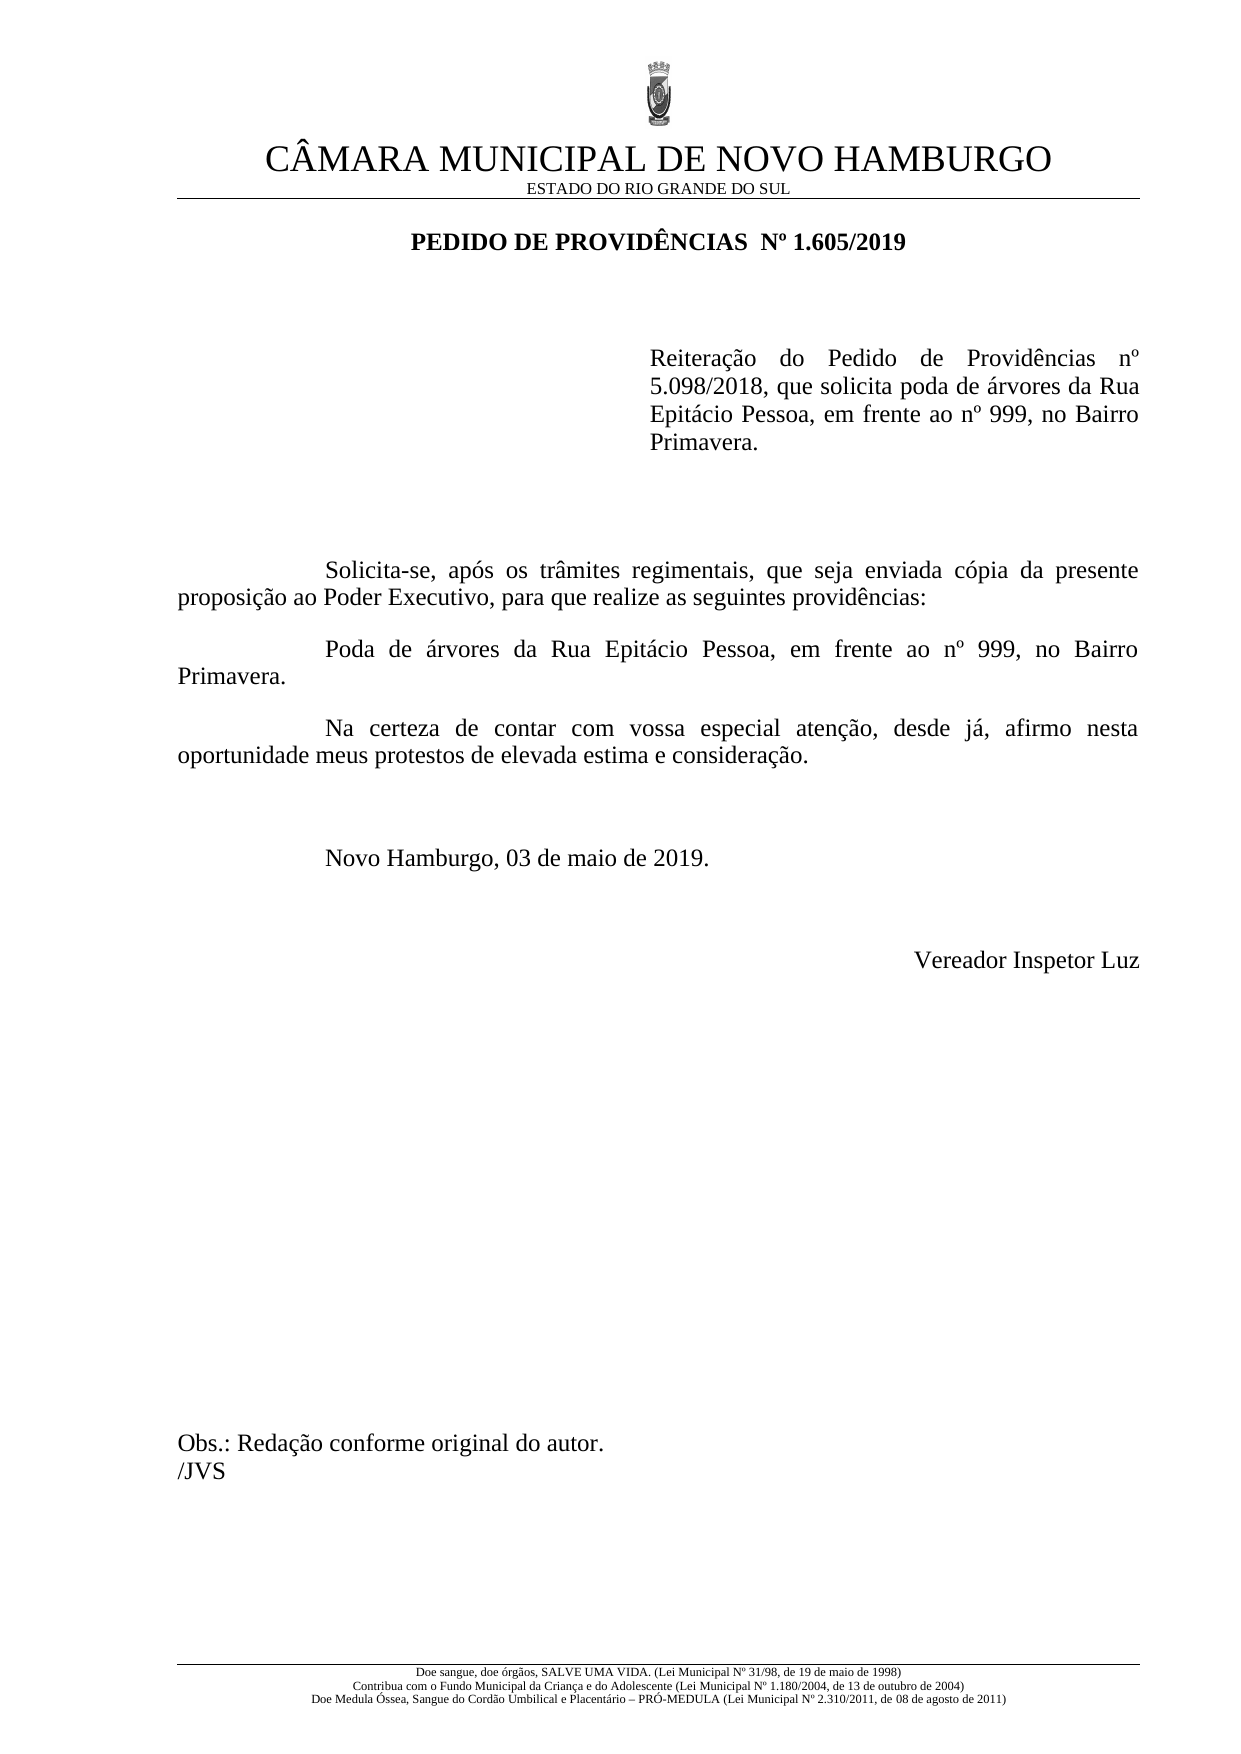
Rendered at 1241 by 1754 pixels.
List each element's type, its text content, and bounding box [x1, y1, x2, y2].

text Vereador Inspetor Luz [177, 946, 1140, 974]
text PEDIDO DE PROVIDÊNCIAS Nº 1.605/2019 [177, 228, 1140, 256]
text Obs.: Redação conforme original do autor. [177, 1429, 1140, 1457]
text Poda de árvores da Rua Epitácio Pessoa, em frente ao nº 999, no Bairro Primavera. [177, 635, 1140, 690]
text /JVS [177, 1457, 1140, 1484]
text Na certeza de contar com vossa especial atenção, desde já, afirmo nesta oportunidade meus protestos de elevada estima e consideração. [177, 714, 1140, 769]
text Novo Hamburgo, 03 de maio de 2019. [177, 844, 1140, 872]
text Solicita-se, após os trâmites regimentais, que seja enviada cópia da presente proposição ao Poder Executivo, para que realize as seguintes providências: [177, 556, 1140, 611]
text Reiteração do Pedido de Providências nº 5.098/2018, que solicita poda de árvores da Rua Epitácio Pessoa, em frente ao nº 999, no Bairro Primavera. [649, 344, 1140, 455]
